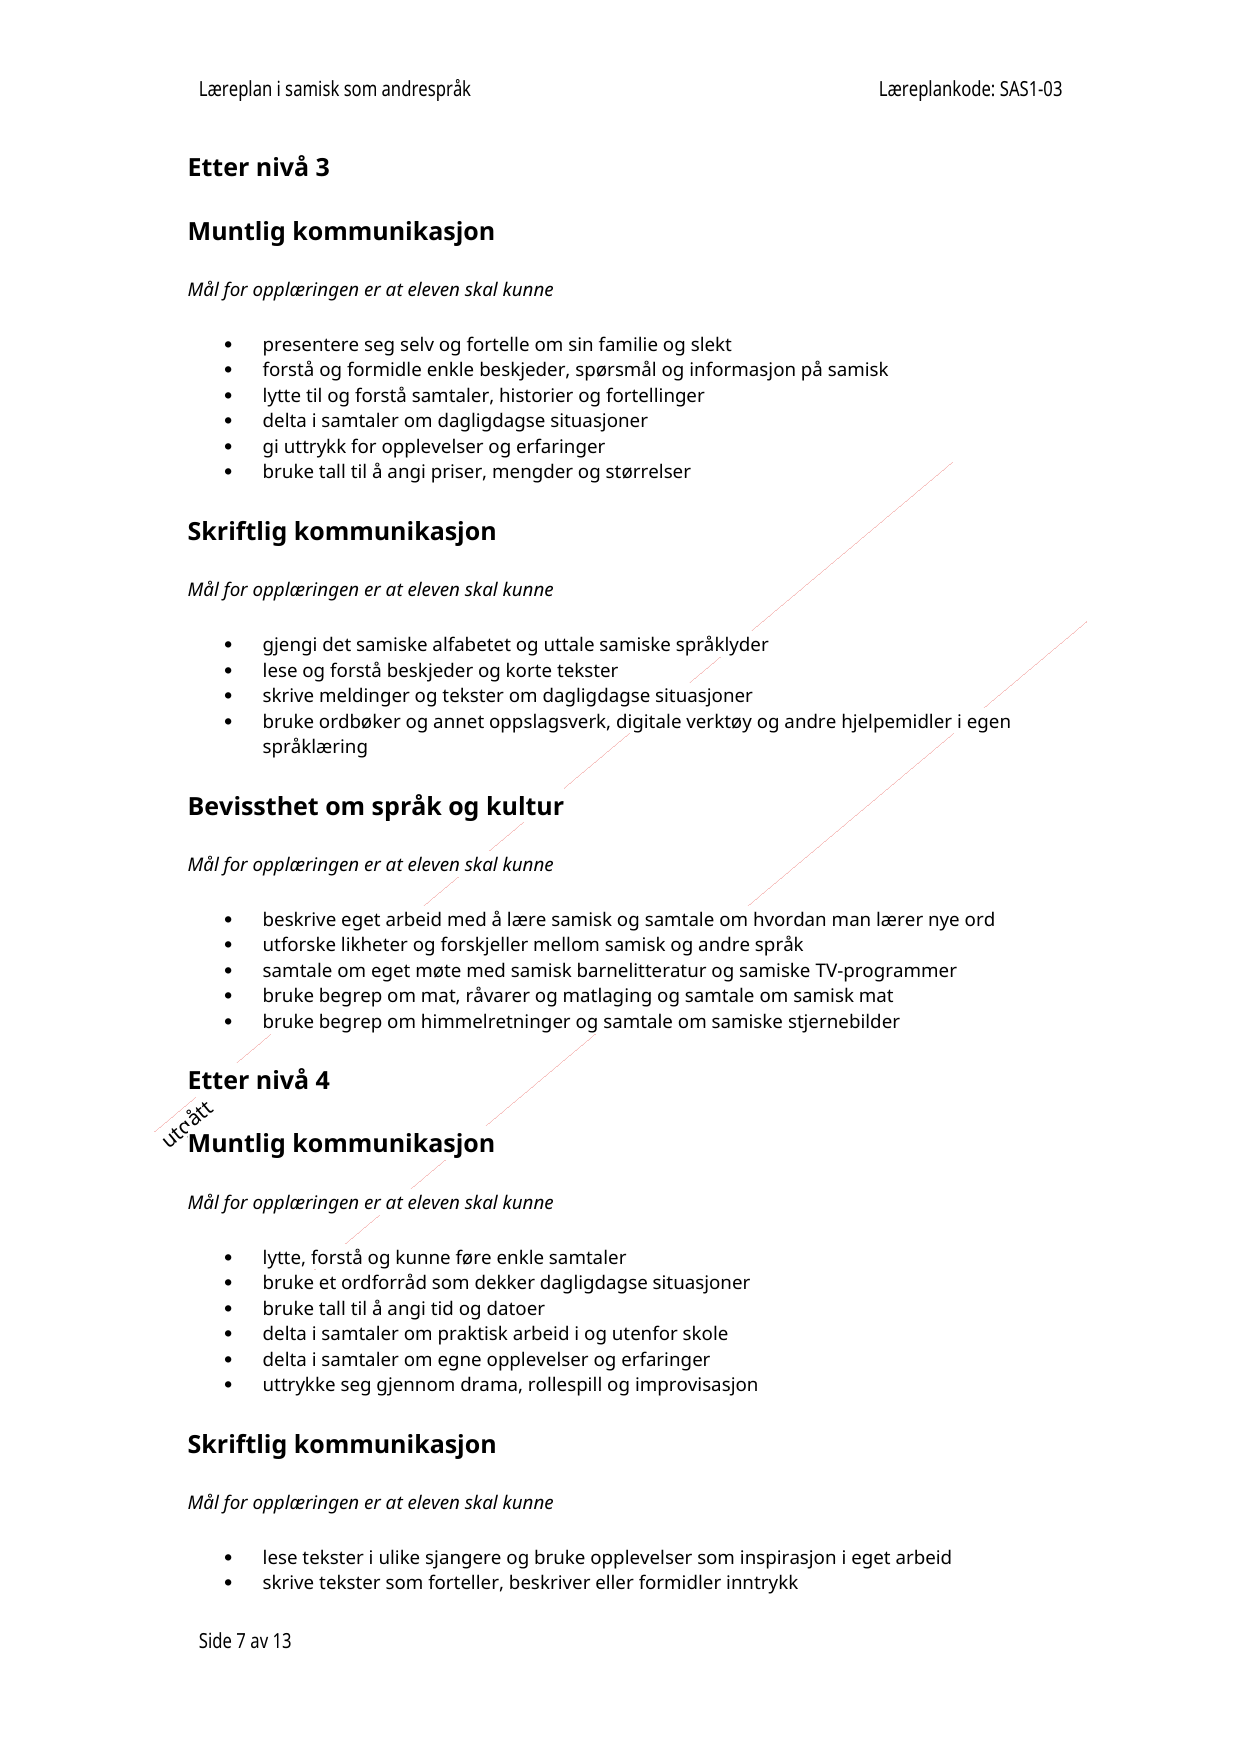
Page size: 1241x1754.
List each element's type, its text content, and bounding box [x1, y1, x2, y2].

list bruke begrep om mat, råvarer og matlaging og samtale om samisk mat [894, 983, 1053, 1008]
list lytte til og forstå samtaler, historier og fortellinger [705, 382, 1053, 408]
text Mål for opplæringen er at eleven skal kunne [787, 577, 1053, 602]
list utforske likheter og forskjeller mellom samisk og andre språk [804, 932, 1053, 957]
list bruke et ordforråd som dekker dagligdagse situasjoner [225, 1269, 313, 1295]
subtitle Muntlig kommunikasjon [495, 1126, 1053, 1160]
list presentere seg selv og fortelle om sin familie og slekt [732, 331, 1053, 357]
list gi uttrykk for opplevelser og erfaringer [606, 433, 1053, 459]
list lese og forstå beskjeder og korte tekster [618, 657, 718, 682]
list skrive tekster som forteller, beskriver eller formidler inntrykk [798, 1570, 1053, 1595]
subtitle Etter nivå 4 [522, 1063, 1053, 1097]
list delta i samtaler om dagligdagse situasjoner [648, 408, 1053, 433]
list bruke et ordforråd som dekker dagligdagse situasjoner [316, 1269, 1053, 1295]
subtitle Skriftlig kommunikasjon [497, 1426, 1053, 1460]
subtitle Etter nivå 4 [330, 1063, 559, 1097]
text Mål for opplæringen er at eleven skal kunne [561, 1189, 1053, 1215]
text Mål for opplæringen er at eleven skal kunne [784, 851, 1053, 877]
list bruke tall til å angi priser, mengder og størrelser [691, 459, 1053, 484]
list delta i samtaler om dagligdagse situasjoner [225, 408, 263, 433]
list gi uttrykk for opplevelser og erfaringer [225, 433, 263, 459]
text Mål for opplæringen er at eleven skal kunne [187, 1489, 1053, 1515]
subtitle Etter nivå 3 [330, 150, 1053, 184]
text Mål for opplæringen er at eleven skal kunne [561, 577, 814, 602]
list bruke ordbøker og annet oppslagsverk, digitale verktøy og andre hjelpemidler i egen språklæring [925, 708, 1053, 759]
subtitle Skriftlig kommunikasjon [187, 513, 890, 547]
list lytte, forstå og kunne føre enkle samtaler [626, 1244, 1053, 1269]
list skrive meldinger og tekster om dagligdagse situasjoner [225, 682, 689, 708]
list bruke ordbøker og annet oppslagsverk, digitale verktøy og andre hjelpemidler i egen språklæring [600, 733, 952, 759]
subtitle Bevissthet om språk og kultur [564, 788, 887, 822]
list bruke tall til å angi tid og datoer [225, 1295, 263, 1321]
subtitle [853, 513, 1053, 547]
list samtale om eget møte med samisk barnelitteratur og samiske TV-programmer [957, 957, 1053, 983]
list lese og forstå beskjeder og korte tekster [225, 657, 263, 682]
list uttrykke seg gjennom drama, rollespill og improvisasjon [758, 1372, 1053, 1397]
list gjengi det samiske alfabetet og uttale samiske språklyder [769, 631, 1053, 657]
list delta i samtaler om praktisk arbeid i og utenfor skole [728, 1321, 1053, 1346]
list lese og forstå beskjeder og korte tekster [1016, 657, 1053, 682]
text Mål for opplæringen er at eleven skal kunne [561, 851, 812, 877]
list lytte, forstå og kunne føre enkle samtaler [225, 1244, 263, 1269]
list lese og forstå beskjeder og korte tekster [692, 657, 1043, 682]
list skrive meldinger og tekster om dagligdagse situasjoner [985, 682, 1053, 708]
subtitle Bevissthet om språk og kultur [849, 788, 1053, 822]
list forstå og formidle enkle beskjeder, spørsmål og informasjon på samisk [889, 357, 1053, 382]
list lese tekster i ulike sjangere og bruke opplevelser som inspirasjon i eget arbeid [952, 1544, 1053, 1570]
list bruke ordbøker og annet oppslagsverk, digitale verktøy og andre hjelpemidler i egen språklæring [225, 708, 628, 759]
text Mål for opplæringen er at eleven skal kunne [561, 276, 1053, 302]
list skrive meldinger og tekster om dagligdagse situasjoner [691, 682, 1013, 708]
subtitle Muntlig kommunikasjon [495, 213, 1053, 247]
list bruke tall til å angi tid og datoer [545, 1295, 1053, 1321]
list bruke begrep om himmelretninger og samtale om samiske stjernebilder [900, 1008, 1053, 1034]
list delta i samtaler om egne opplevelser og erfaringer [711, 1346, 1053, 1372]
